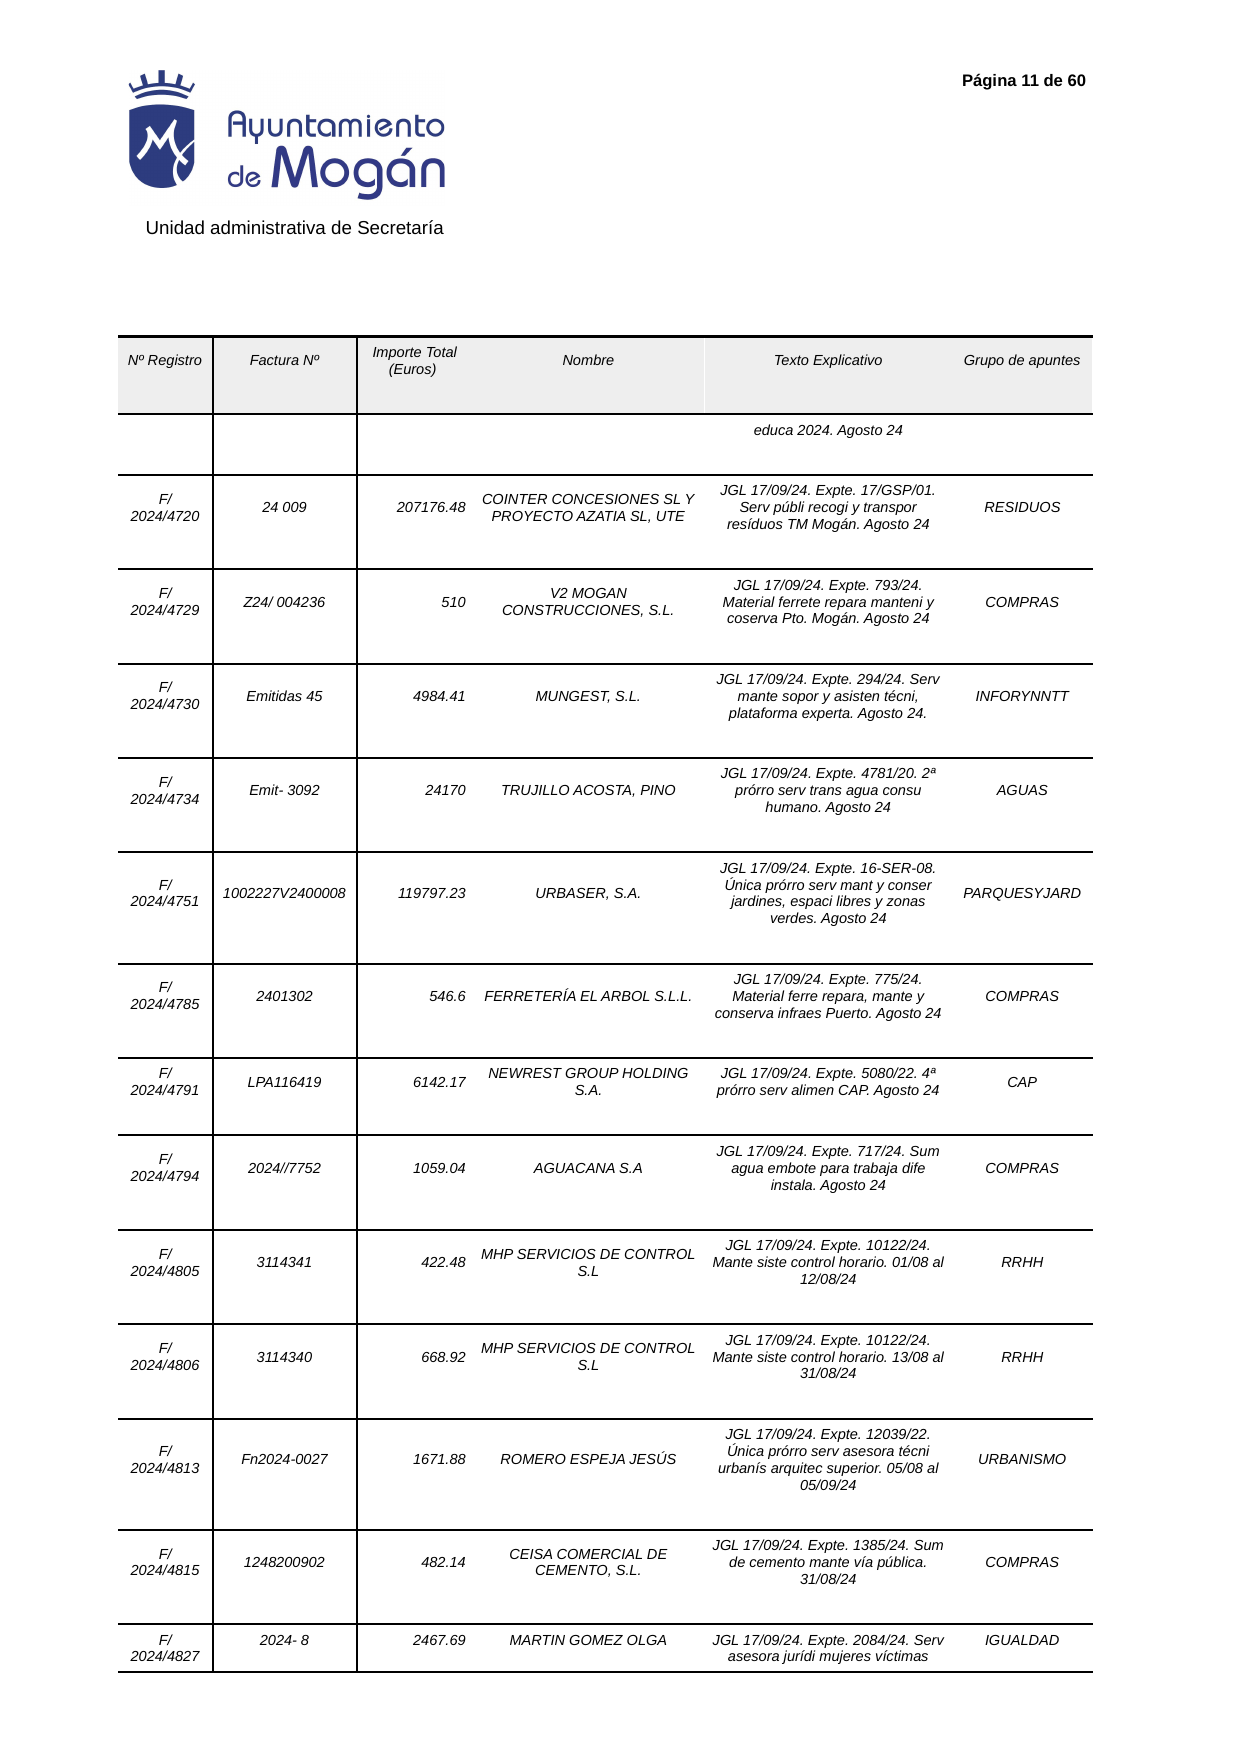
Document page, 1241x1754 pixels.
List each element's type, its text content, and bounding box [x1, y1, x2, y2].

table_header Nº Registro [118, 338, 212, 413]
table_cell Fn2024-0027 [214, 1420, 356, 1529]
table_cell F/2024/4751 [118, 853, 212, 962]
table_cell 422,48 [358, 1231, 473, 1323]
table_cell JGL 17/09/24. Expte. 775/24. Material ferre repara, mante y conserva infraes Puerto. Agosto 24 [705, 965, 953, 1057]
table_cell COMPRAS [953, 965, 1092, 1057]
table_cell F/2024/4813 [118, 1420, 212, 1529]
table_cell PARQUESYJARD [953, 853, 1092, 962]
table_cell 2024//7752 [214, 1136, 356, 1229]
table_cell 1002227V2400008 [214, 853, 356, 962]
table_cell 6142,17 [358, 1059, 473, 1134]
table_cell Z24/ 004236 [214, 570, 356, 662]
table_cell F/2024/4794 [118, 1136, 212, 1229]
table_cell 546,6 [358, 965, 473, 1057]
table_cell [214, 415, 356, 474]
table_cell F/2024/4785 [118, 965, 212, 1057]
table_cell F/2024/4734 [118, 759, 212, 851]
table_cell [953, 415, 1092, 474]
table_cell 668,92 [358, 1325, 473, 1417]
table_cell JGL 17/09/24. Expte. 1385/24. Sum de cemento mante vía pública. 31/08/24 [705, 1531, 953, 1623]
table_cell 4984,41 [358, 665, 473, 757]
table_cell 510 [358, 570, 473, 662]
table_cell FERRETERÍA EL ARBOL S.L.L. [473, 965, 704, 1057]
table_cell 24 009 [214, 476, 356, 568]
table_cell RRHH [953, 1231, 1092, 1323]
table_cell 482,14 [358, 1531, 473, 1623]
table_cell 119797,23 [358, 853, 473, 962]
table_cell educa 2024. Agosto 24 [705, 415, 953, 474]
table_cell F/2024/4827 [118, 1625, 212, 1671]
table_cell NEWREST GROUP HOLDING S.A. [473, 1059, 704, 1134]
table_cell RRHH [953, 1325, 1092, 1417]
table_cell Emitidas 45 [214, 665, 356, 757]
table_cell COMPRAS [953, 570, 1092, 662]
table_cell 2401302 [214, 965, 356, 1057]
table_cell RESIDUOS [953, 476, 1092, 568]
table_cell 207176,48 [358, 476, 473, 568]
table_cell COINTER CONCESIONES SL Y PROYECTO AZATIA SL, UTE [473, 476, 704, 568]
table_cell JGL 17/09/24. Expte. 294/24. Serv mante sopor y asisten técni, plataforma experta. Agosto 24. [705, 665, 953, 757]
table_cell F/2024/4815 [118, 1531, 212, 1623]
table_cell 1248200902 [214, 1531, 356, 1623]
table_cell Emit- 3092 [214, 759, 356, 851]
table_cell JGL 17/09/24. Expte. 2084/24. Serv asesora jurídi mujeres víctimas [705, 1625, 953, 1671]
table_cell MARTIN GOMEZ OLGA [473, 1625, 704, 1671]
table_cell [473, 415, 704, 474]
table_cell 24170 [358, 759, 473, 851]
table_cell JGL 17/09/24. Expte. 16-SER-08. Única prórro serv mant y conser jardines, espaci libres y zonas verdes. Agosto 24 [705, 853, 953, 962]
table_cell JGL 17/09/24. Expte. 12039/22. Única prórro serv asesora técni urbanís arquitec superior. 05/08 al 05/09/24 [705, 1420, 953, 1529]
table_cell JGL 17/09/24. Expte. 793/24. Material ferrete repara manteni y coserva Pto. Mogán. Agosto 24 [705, 570, 953, 662]
table_cell 1671,88 [358, 1420, 473, 1529]
table_cell F/2024/4730 [118, 665, 212, 757]
table_cell INFORYNNTT [953, 665, 1092, 757]
table_cell CEISA COMERCIAL DE CEMENTO, S.L. [473, 1531, 704, 1623]
table_header Texto Explicativo [705, 338, 953, 413]
table_header Factura Nº [214, 338, 356, 413]
table_cell MHP SERVICIOS DE CONTROL S.L [473, 1231, 704, 1323]
table_cell 3114341 [214, 1231, 356, 1323]
table_cell F/2024/4805 [118, 1231, 212, 1323]
table_cell TRUJILLO ACOSTA, PINO [473, 759, 704, 851]
table_cell CAP [953, 1059, 1092, 1134]
table_header Nombre [473, 338, 704, 413]
table_header Grupo de apuntes [953, 338, 1092, 413]
table_cell JGL 17/09/24. Expte. 10122/24. Mante siste control horario. 01/08 al 12/08/24 [705, 1231, 953, 1323]
table_cell F/2024/4806 [118, 1325, 212, 1417]
table_cell COMPRAS [953, 1531, 1092, 1623]
table_cell V2 MOGAN CONSTRUCCIONES, S.L. [473, 570, 704, 662]
table_cell JGL 17/09/24. Expte. 10122/24. Mante siste control horario. 13/08 al 31/08/24 [705, 1325, 953, 1417]
table_cell 2024- 8 [214, 1625, 356, 1671]
table_cell AGUAS [953, 759, 1092, 851]
table_cell JGL 17/09/24. Expte. 5080/22. 4ª prórro serv alimen CAP. Agosto 24 [705, 1059, 953, 1134]
table_cell 2467,69 [358, 1625, 473, 1671]
table_cell JGL 17/09/24. Expte. 4781/20. 2ª prórro serv trans agua consu humano. Agosto 24 [705, 759, 953, 851]
table_cell F/2024/4791 [118, 1059, 212, 1134]
table_cell IGUALDAD [953, 1625, 1092, 1671]
table_cell [118, 415, 212, 474]
table_cell 1059,04 [358, 1136, 473, 1229]
table_cell F/2024/4729 [118, 570, 212, 662]
table_cell JGL 17/09/24. Expte. 17/GSP/01. Serv públi recogi y transpor resíduos TM Mogán. Agosto 24 [705, 476, 953, 568]
table_cell JGL 17/09/24. Expte. 717/24. Sum agua embote para trabaja dife instala. Agosto 24 [705, 1136, 953, 1229]
table_cell LPA116419 [214, 1059, 356, 1134]
table_cell ROMERO ESPEJA JESÚS [473, 1420, 704, 1529]
table_cell AGUACANA S.A [473, 1136, 704, 1229]
table_cell 3114340 [214, 1325, 356, 1417]
table_cell F/2024/4720 [118, 476, 212, 568]
table_cell URBANISMO [953, 1420, 1092, 1529]
table_cell 1249,97 [358, 415, 473, 474]
table_cell COMPRAS [953, 1136, 1092, 1229]
table_cell MHP SERVICIOS DE CONTROL S.L [473, 1325, 704, 1417]
picture [128, 70, 445, 206]
table_cell MUNGEST, S.L. [473, 665, 704, 757]
table_cell URBASER, S.A. [473, 853, 704, 962]
table_header Importe Total (Euros) [358, 338, 473, 413]
